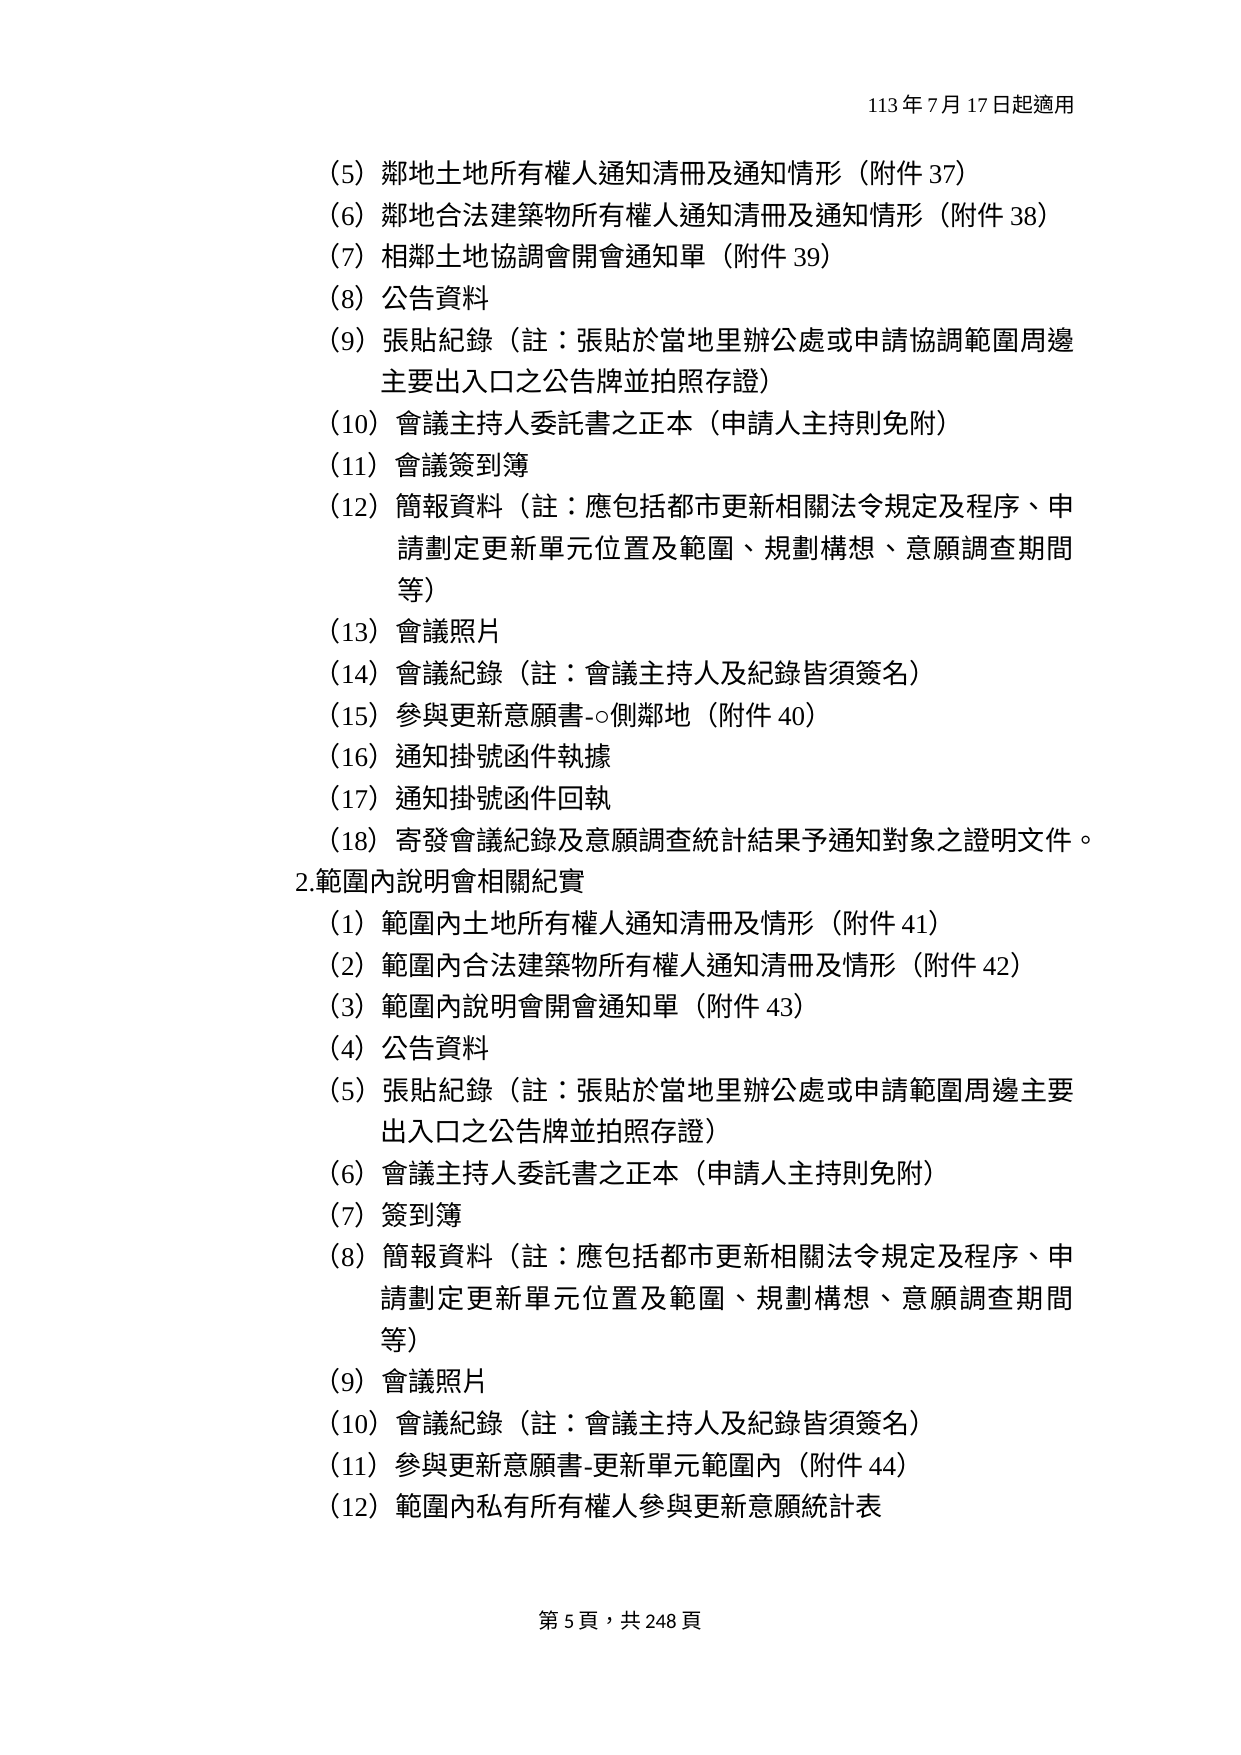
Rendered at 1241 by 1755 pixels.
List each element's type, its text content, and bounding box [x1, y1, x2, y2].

text （10）會議主持人委託書之正本（申請人主持則免附） [314, 400, 1075, 442]
text （10）會議紀錄（註：會議主持人及紀錄皆須簽名） [314, 1400, 1075, 1442]
text （5）張貼紀錄（註：張貼於當地里辦公處或申請範圍周邊主要出入口之公告牌並拍照存證） [313, 1067, 1075, 1150]
text （16）通知掛號函件執據 [314, 733, 1075, 775]
text （2）範圍內合法建築物所有權人通知清冊及情形（附件42） [314, 942, 1075, 983]
text （11）參與更新意願書-更新單元範圍內（附件44） [314, 1442, 1075, 1483]
text （12）簡報資料（註：應包括都市更新相關法令規定及程序、申請劃定更新單元位置及範圍、規劃構想、意願調查期間等） [313, 483, 1075, 608]
text （15）參與更新意願書-○側鄰地（附件40） [314, 692, 1075, 733]
text 2.範圍內說明會相關紀實 [295, 858, 1075, 900]
text （8）公告資料 [314, 275, 1075, 317]
text （6）鄰地合法建築物所有權人通知清冊及通知情形（附件38） [314, 192, 1075, 233]
text （17）通知掛號函件回執 [314, 775, 1075, 817]
text （8）簡報資料（註：應包括都市更新相關法令規定及程序、申請劃定更新單元位置及範圍、規劃構想、意願調查期間等） [313, 1233, 1075, 1358]
text （11）會議簽到簿 [314, 442, 1075, 483]
text （12）範圍內私有所有權人參與更新意願統計表 [314, 1483, 1075, 1525]
text （7）相鄰土地協調會開會通知單（附件39） [314, 233, 1075, 275]
text （1）範圍內土地所有權人通知清冊及情形（附件41） [314, 900, 1075, 942]
text （14）會議紀錄（註：會議主持人及紀錄皆須簽名） [314, 650, 1075, 692]
text （6）會議主持人委託書之正本（申請人主持則免附） [314, 1150, 1075, 1192]
text （9）張貼紀錄（註：張貼於當地里辦公處或申請協調範圍周邊主要出入口之公告牌並拍照存證） [313, 317, 1075, 400]
text （18）寄發會議紀錄及意願調查統計結果予通知對象之證明文件。 [313, 817, 1075, 858]
text （3）範圍內說明會開會通知單（附件43） [314, 983, 1075, 1025]
text （9）會議照片 [314, 1358, 1075, 1400]
text （7）簽到簿 [314, 1192, 1075, 1233]
text （13）會議照片 [314, 608, 1075, 650]
text （5）鄰地土地所有權人通知清冊及通知情形（附件37） [314, 150, 1075, 192]
text （4）公告資料 [314, 1025, 1075, 1067]
